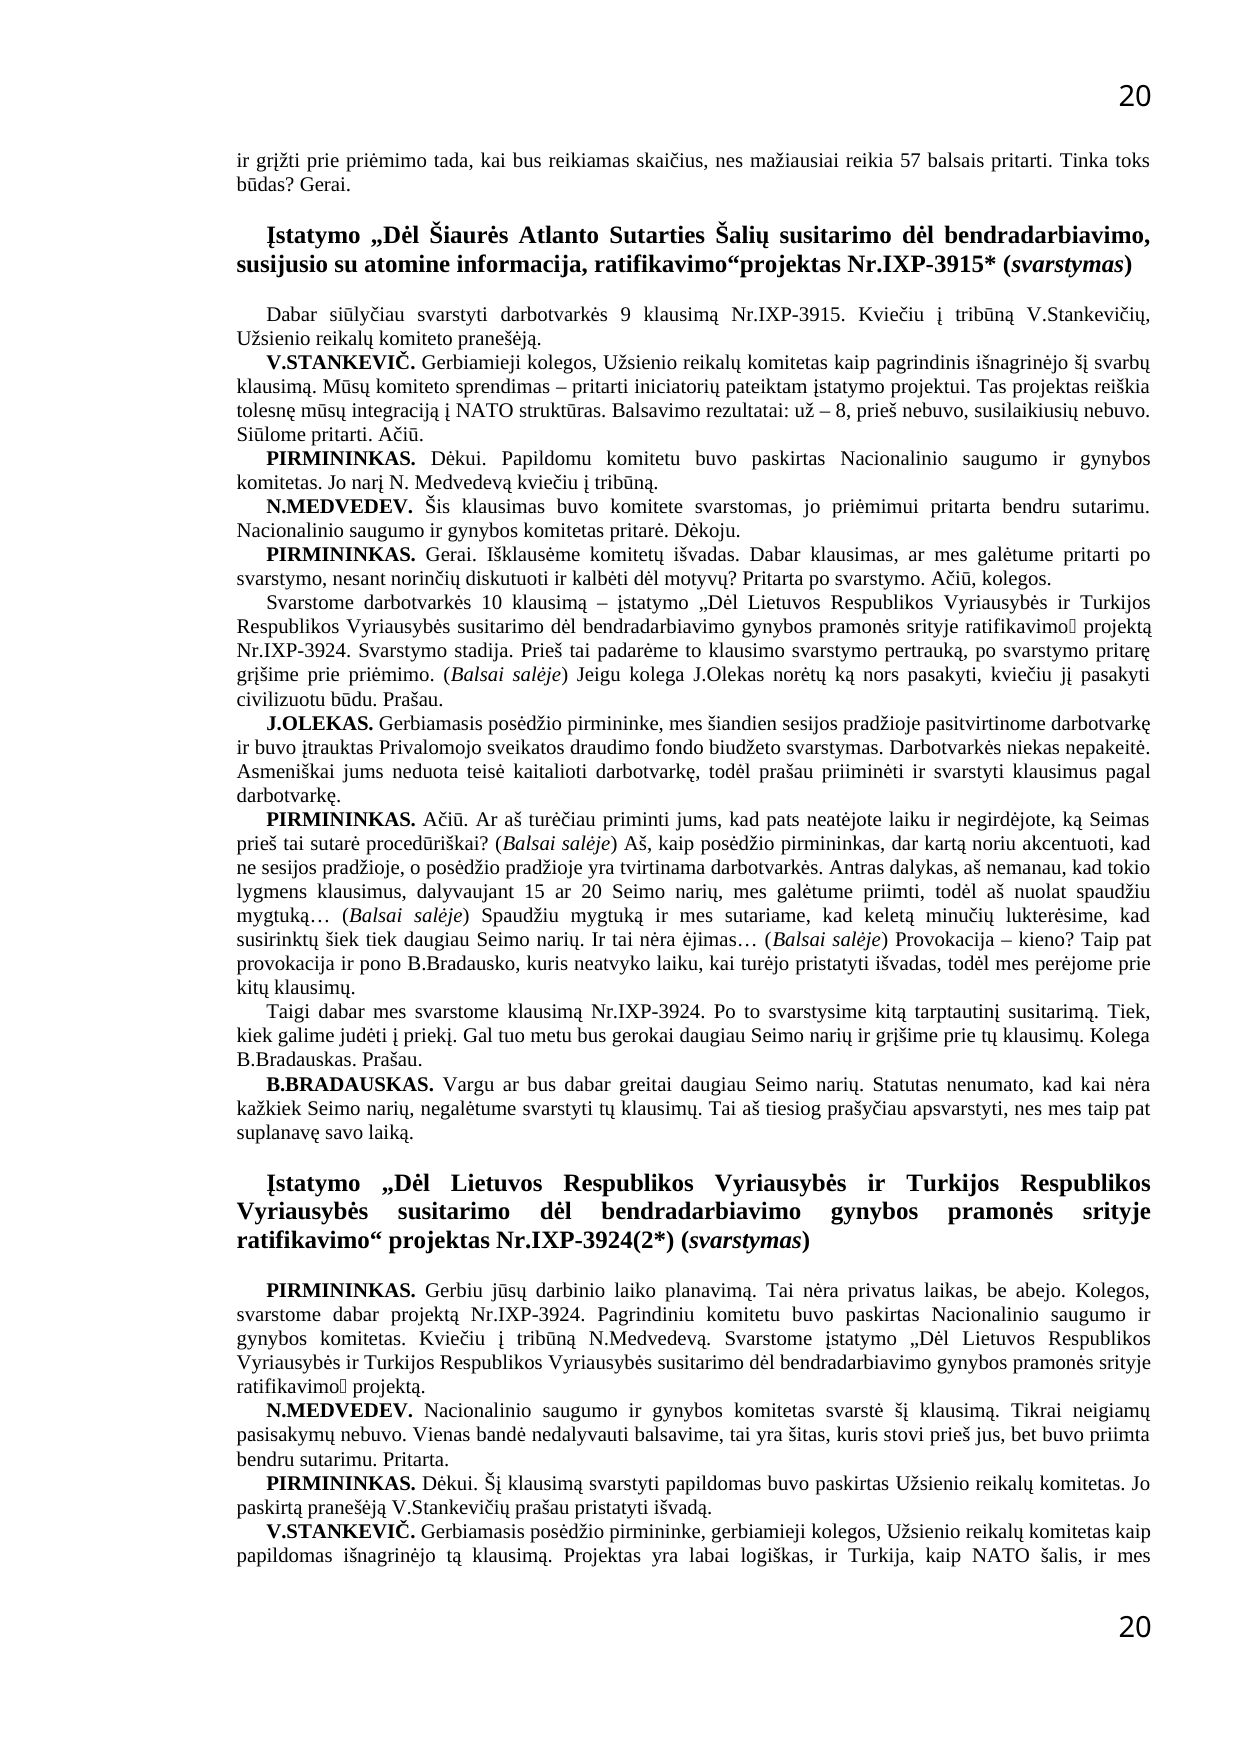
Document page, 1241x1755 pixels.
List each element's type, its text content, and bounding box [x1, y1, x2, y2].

text Įstatymo „Dėl Šiaurės Atlanto Sutarties Šalių susitarimo dėl bendradarbiavimo, susijusio su atomine informacija, ratifikavimo“projektas Nr.IXP-3915* (svarstymas) [236, 220, 1152, 277]
text V.STANKEVIČ. Gerbiamieji kolegos, Užsienio reikalų komitetas kaip pagrindinis išnagrinėjo šį svarbų klausimą. Mūsų komiteto sprendimas – pritarti iniciatorių pateiktam įstatymo projektui. Tas projektas reiškia tolesnę mūsų integraciją į NATO struktūras. Balsavimo rezultatai: už – 8, prieš nebuvo, susilaikiusių nebuvo. Siūlome pritarti. Ačiū. [236, 349, 1152, 446]
text N.MEDVEDEV. Nacionalinio saugumo ir gynybos komitetas svarstė šį klausimą. Tikrai neigiamų pasisakymų nebuvo. Vienas bandė nedalyvauti balsavime, tai yra šitas, kuris stovi prieš jus, bet buvo priimta bendru sutarimu. Pritarta. [236, 1398, 1152, 1471]
text Dabar siūlyčiau svarstyti darbotvarkės 9 klausimą Nr.IXP-3915. Kviečiu į tribūną V.Stankevičių, Užsienio reikalų komiteto pranešėją. [236, 301, 1152, 349]
text B.BRADAUSKAS. Vargu ar bus dabar greitai daugiau Seimo narių. Statutas nenumato, kad kai nėra kažkiek Seimo narių, negalėtume svarstyti tų klausimų. Tai aš tiesiog prašyčiau apsvarstyti, nes mes taip pat suplanavę savo laiką. [236, 1071, 1152, 1144]
text PIRMININKAS. Gerbiu jūsų darbinio laiko planavimą. Tai nėra privatus laikas, be abejo. Kolegos, svarstome dabar projektą Nr.IXP-3924. Pagrindiniu komitetu buvo paskirtas Nacionalinio saugumo ir gynybos komitetas. Kviečiu į tribūną N.Medvedevą. Svarstome įstatymo „Dėl Lietuvos Respublikos Vyriausybės ir Turkijos Respublikos Vyriausybės susitarimo dėl bendradarbiavimo gynybos pramonės srityje ratifikavimo projektą. [236, 1278, 1152, 1398]
text PIRMININKAS. Dėkui. Papildomu komitetu buvo paskirtas Nacionalinio saugumo ir gynybos komitetas. Jo narį N. Medvedevą kviečiu į tribūną. [236, 446, 1152, 494]
text V.STANKEVIČ. Gerbiamasis posėdžio pirmininke, gerbiamieji kolegos, Užsienio reikalų komitetas kaip papildomas išnagrinėjo tą klausimą. Projektas yra labai logiškas, ir Turkija, kaip NATO šalis, ir mes [236, 1519, 1152, 1567]
text Taigi dabar mes svarstome klausimą Nr.IXP-3924. Po to svarstysime kitą tarptautinį susitarimą. Tiek, kiek galime judėti į priekį. Gal tuo metu bus gerokai daugiau Seimo narių ir grįšime prie tų klausimų. Kolega B.Bradauskas. Prašau. [236, 999, 1152, 1071]
text Svarstome darbotvarkės 10 klausimą – įstatymo „Dėl Lietuvos Respublikos Vyriausybės ir Turkijos Respublikos Vyriausybės susitarimo dėl bendradarbiavimo gynybos pramonės srityje ratifikavimo projektą Nr.IXP-3924. Svarstymo stadija. Prieš tai padarėme to klausimo svarstymo pertrauką, po svarstymo pritarę grįšime prie priėmimo. (Balsai salėje) Jeigu kolega J.Olekas norėtų ką nors pasakyti, kviečiu jį pasakyti civilizuotu būdu. Prašau. [236, 590, 1152, 711]
text PIRMININKAS. Dėkui. Šį klausimą svarstyti papildomas buvo paskirtas Užsienio reikalų komitetas. Jo paskirtą pranešėją V.Stankevičių prašau pristatyti išvadą. [236, 1471, 1152, 1519]
text PIRMININKAS. Gerai. Išklausėme komitetų išvadas. Dabar klausimas, ar mes galėtume pritarti po svarstymo, nesant norinčių diskutuoti ir kalbėti dėl motyvų? Pritarta po svarstymo. Ačiū, kolegos. [236, 542, 1152, 590]
text N.MEDVEDEV. Šis klausimas buvo komitete svarstomas, jo priėmimui pritarta bendru sutarimu. Nacionalinio saugumo ir gynybos komitetas pritarė. Dėkoju. [236, 494, 1152, 542]
text J.OLEKAS. Gerbiamasis posėdžio pirmininke, mes šiandien sesijos pradžioje pasitvirtinome darbotvarkę ir buvo įtrauktas Privalomojo sveikatos draudimo fondo biudžeto svarstymas. Darbotvarkės niekas nepakeitė. Asmeniškai jums neduota teisė kaitalioti darbotvarkę, todėl prašau priiminėti ir svarstyti klausimus pagal darbotvarkę. [236, 711, 1152, 807]
text ir grįžti prie priėmimo tada, kai bus reikiamas skaičius, nes mažiausiai reikia 57 balsais pritarti. Tinka toks būdas? Gerai. [236, 148, 1152, 196]
text PIRMININKAS. Ačiū. Ar aš turėčiau priminti jums, kad pats neatėjote laiku ir negirdėjote, ką Seimas prieš tai sutarė procedūriškai? (Balsai salėje) Aš, kaip posėdžio pirmininkas, dar kartą noriu akcentuoti, kad ne sesijos pradžioje, o posėdžio pradžioje yra tvirtinama darbotvarkės. Antras dalykas, aš nemanau, kad tokio lygmens klausimus, dalyvaujant 15 ar 20 Seimo narių, mes galėtume priimti, todėl aš nuolat spaudžiu mygtuką… (Balsai salėje) Spaudžiu mygtuką ir mes sutariame, kad keletą minučių lukterėsime, kad susirinktų šiek tiek daugiau Seimo narių. Ir tai nėra ėjimas… (Balsai salėje) Provokacija – kieno? Taip pat provokacija ir pono B.Bradausko, kuris neatvyko laiku, kai turėjo pristatyti išvadas, todėl mes perėjome prie kitų klausimų. [236, 807, 1152, 999]
text Įstatymo „Dėl Lietuvos Respublikos Vyriausybės ir Turkijos Respublikos Vyriausybės susitarimo dėl bendradarbiavimo gynybos pramonės srityje ratifikavimo“ projektas Nr.IXP-3924(2*) (svarstymas) [236, 1168, 1152, 1254]
